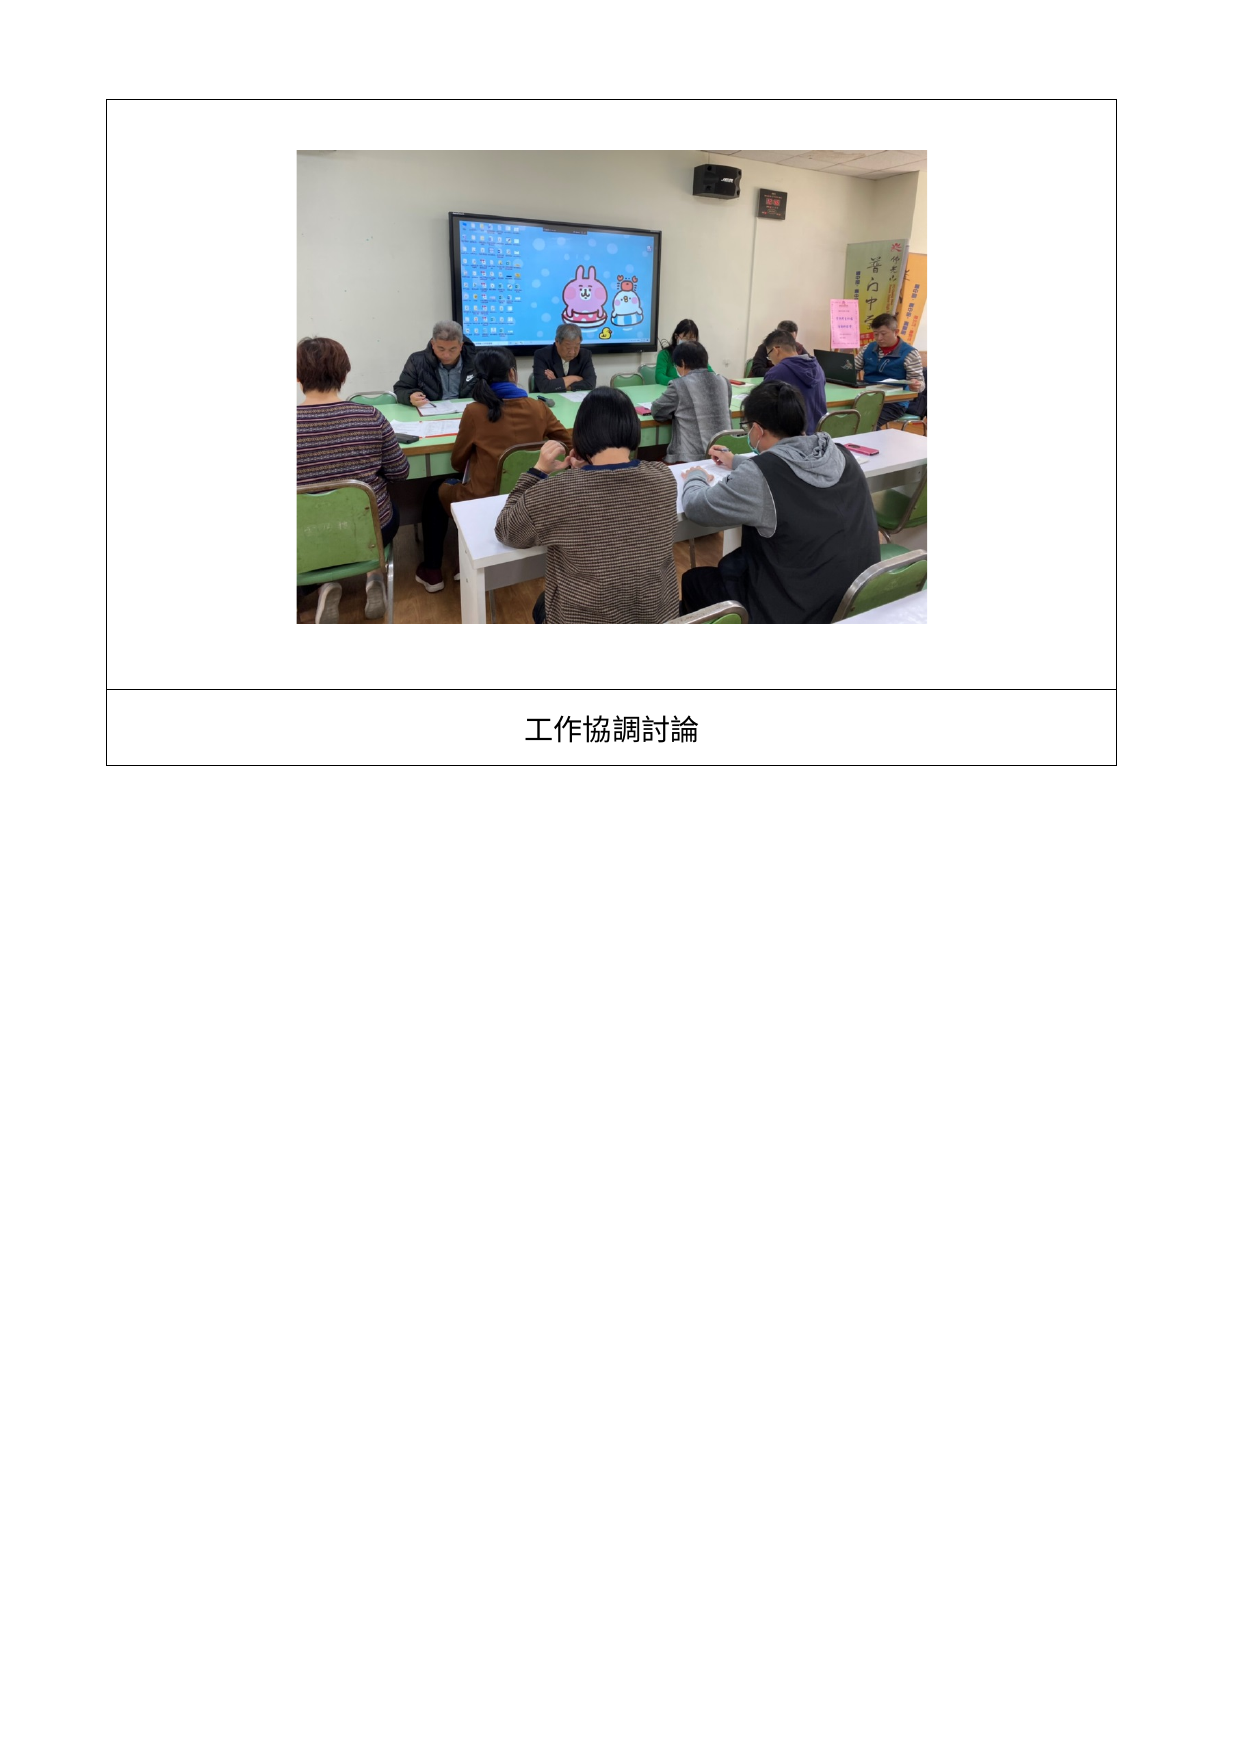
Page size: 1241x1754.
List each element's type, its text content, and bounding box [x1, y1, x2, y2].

table_cell [107, 100, 1116, 689]
table_cell 工作協調討論 [107, 690, 1116, 765]
picture [296, 150, 928, 624]
